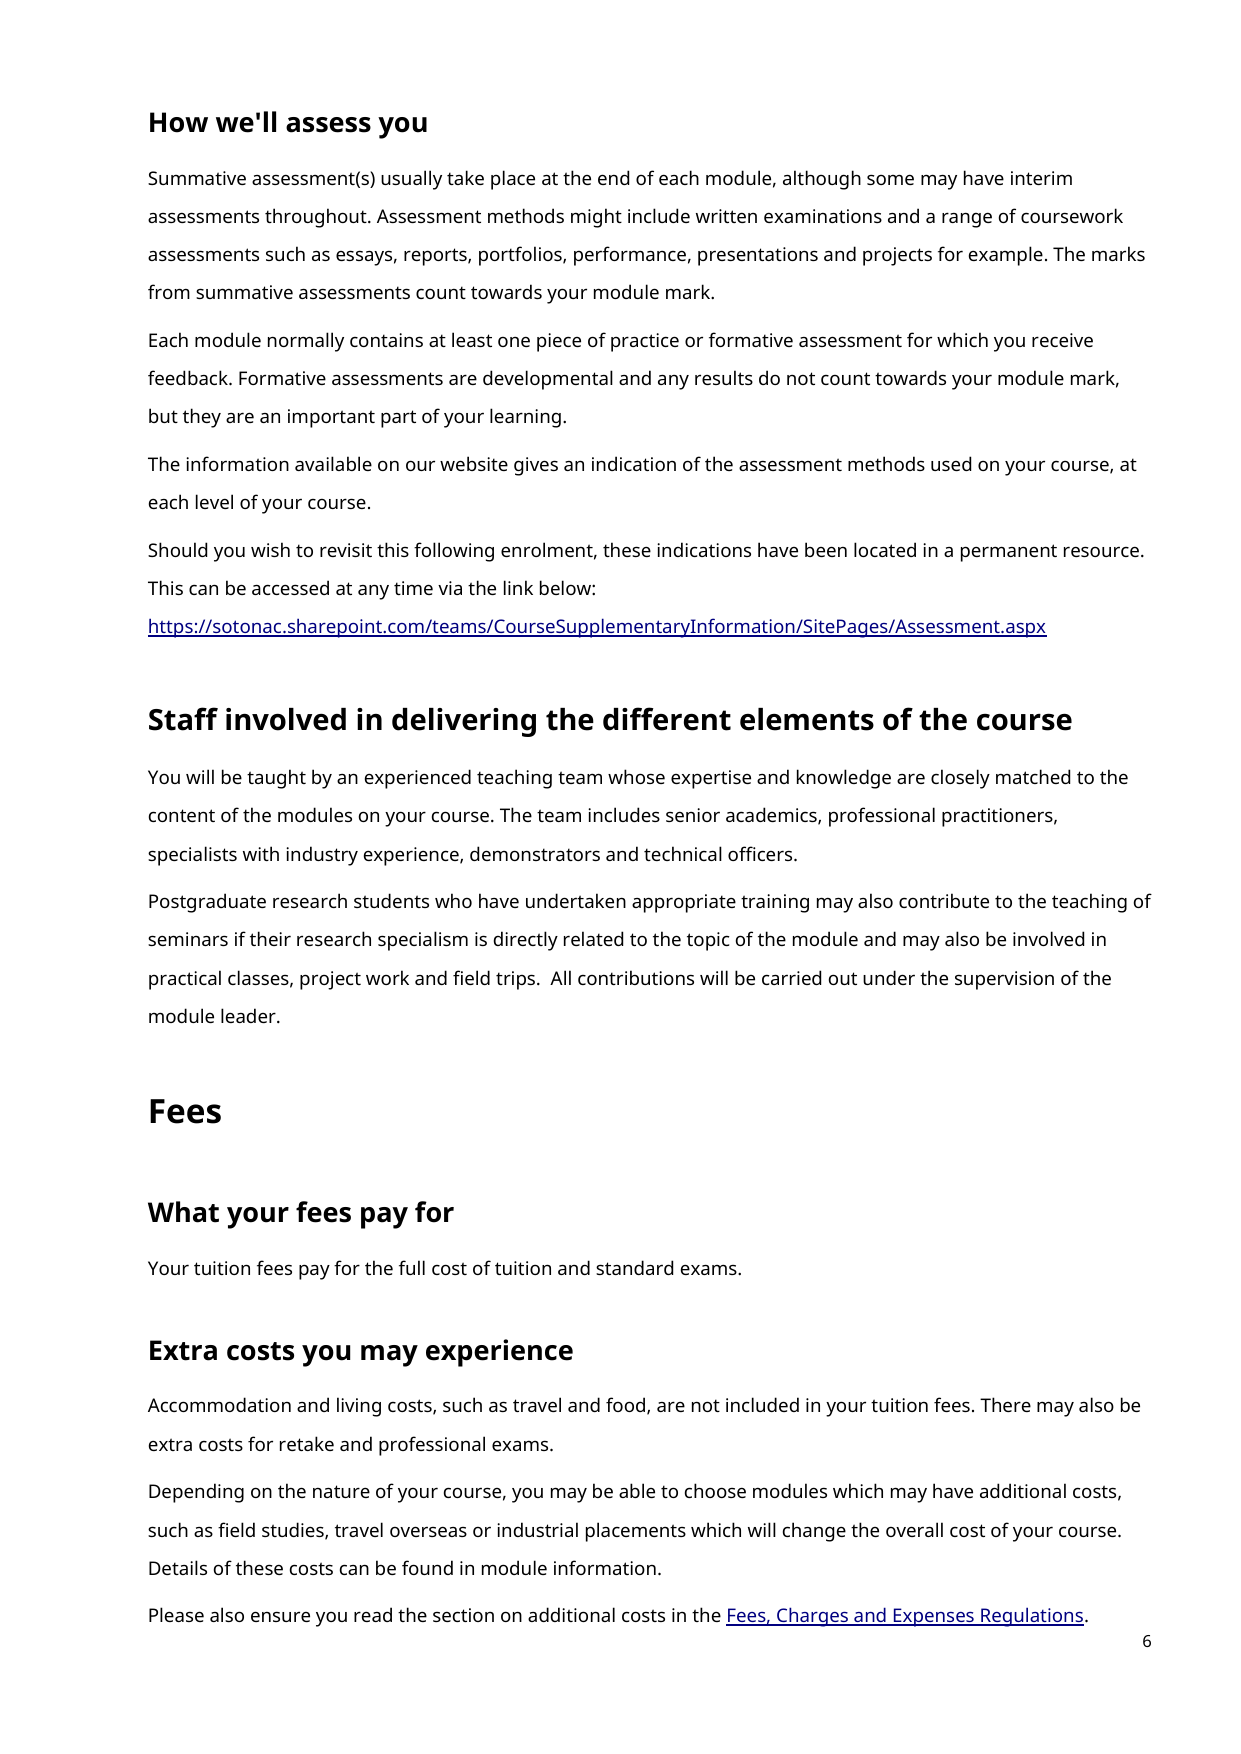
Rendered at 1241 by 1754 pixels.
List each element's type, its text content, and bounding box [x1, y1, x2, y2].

text Your tuition fees pay for the full cost of tuition and standard exams. [148, 1256, 1152, 1281]
subtitle How we'll assess you [148, 103, 1152, 140]
text Postgraduate research students who have undertaken appropriate training may also contribute to the teaching of seminars if their research specialism is directly related to the topic of the module and may also be involved in practical classes, project work and field trips. All contributions will be carried out under the supervision of the module leader. [148, 888, 1152, 1029]
subtitle Staff involved in delivering the different elements of the course [148, 699, 1152, 738]
text Each module normally contains at least one piece of practice or formative assessment for which you receive feedback. Formative assessments are developmental and any results do not count towards your module mark, but they are an important part of your learning. [148, 327, 1152, 429]
text Please also ensure you read the section on additional costs in the Fees, Charges and Expenses Regulations. [148, 1603, 1152, 1628]
text Accommodation and living costs, such as travel and food, are not included in your tuition fees. There may also be extra costs for retake and professional exams. [148, 1393, 1152, 1457]
subtitle What your fees pay for [148, 1194, 1152, 1231]
text You will be taught by an experienced teaching team whose expertise and knowledge are closely matched to the content of the modules on your course. The team includes senior academics, professional practitioners, specialists with industry experience, demonstrators and technical officers. [148, 764, 1152, 866]
text Summative assessment(s) usually take place at the end of each module, although some may have interim assessments throughout. Assessment methods might include written examinations and a range of coursework assessments such as essays, reports, portfolios, performance, presentations and projects for example. The marks from summative assessments count towards your module mark. [148, 165, 1152, 305]
subtitle Fees [148, 1088, 1152, 1134]
text Should you wish to revisit this following enrolment, these indications have been located in a permanent resource. This can be accessed at any time via the link below: https://sotonac.sharepoint.com/teams/CourseSupplementaryInformation/SitePages/Assessment.aspx [148, 537, 1152, 639]
text Depending on the nature of your course, you may be able to choose modules which may have additional costs, such as field studies, travel overseas or industrial placements which will change the overall cost of your course. Details of these costs can be found in module information. [148, 1479, 1152, 1581]
subtitle Extra costs you may experience [148, 1331, 1152, 1368]
text The information available on our website gives an indication of the assessment methods used on your course, at each level of your course. [148, 451, 1152, 515]
